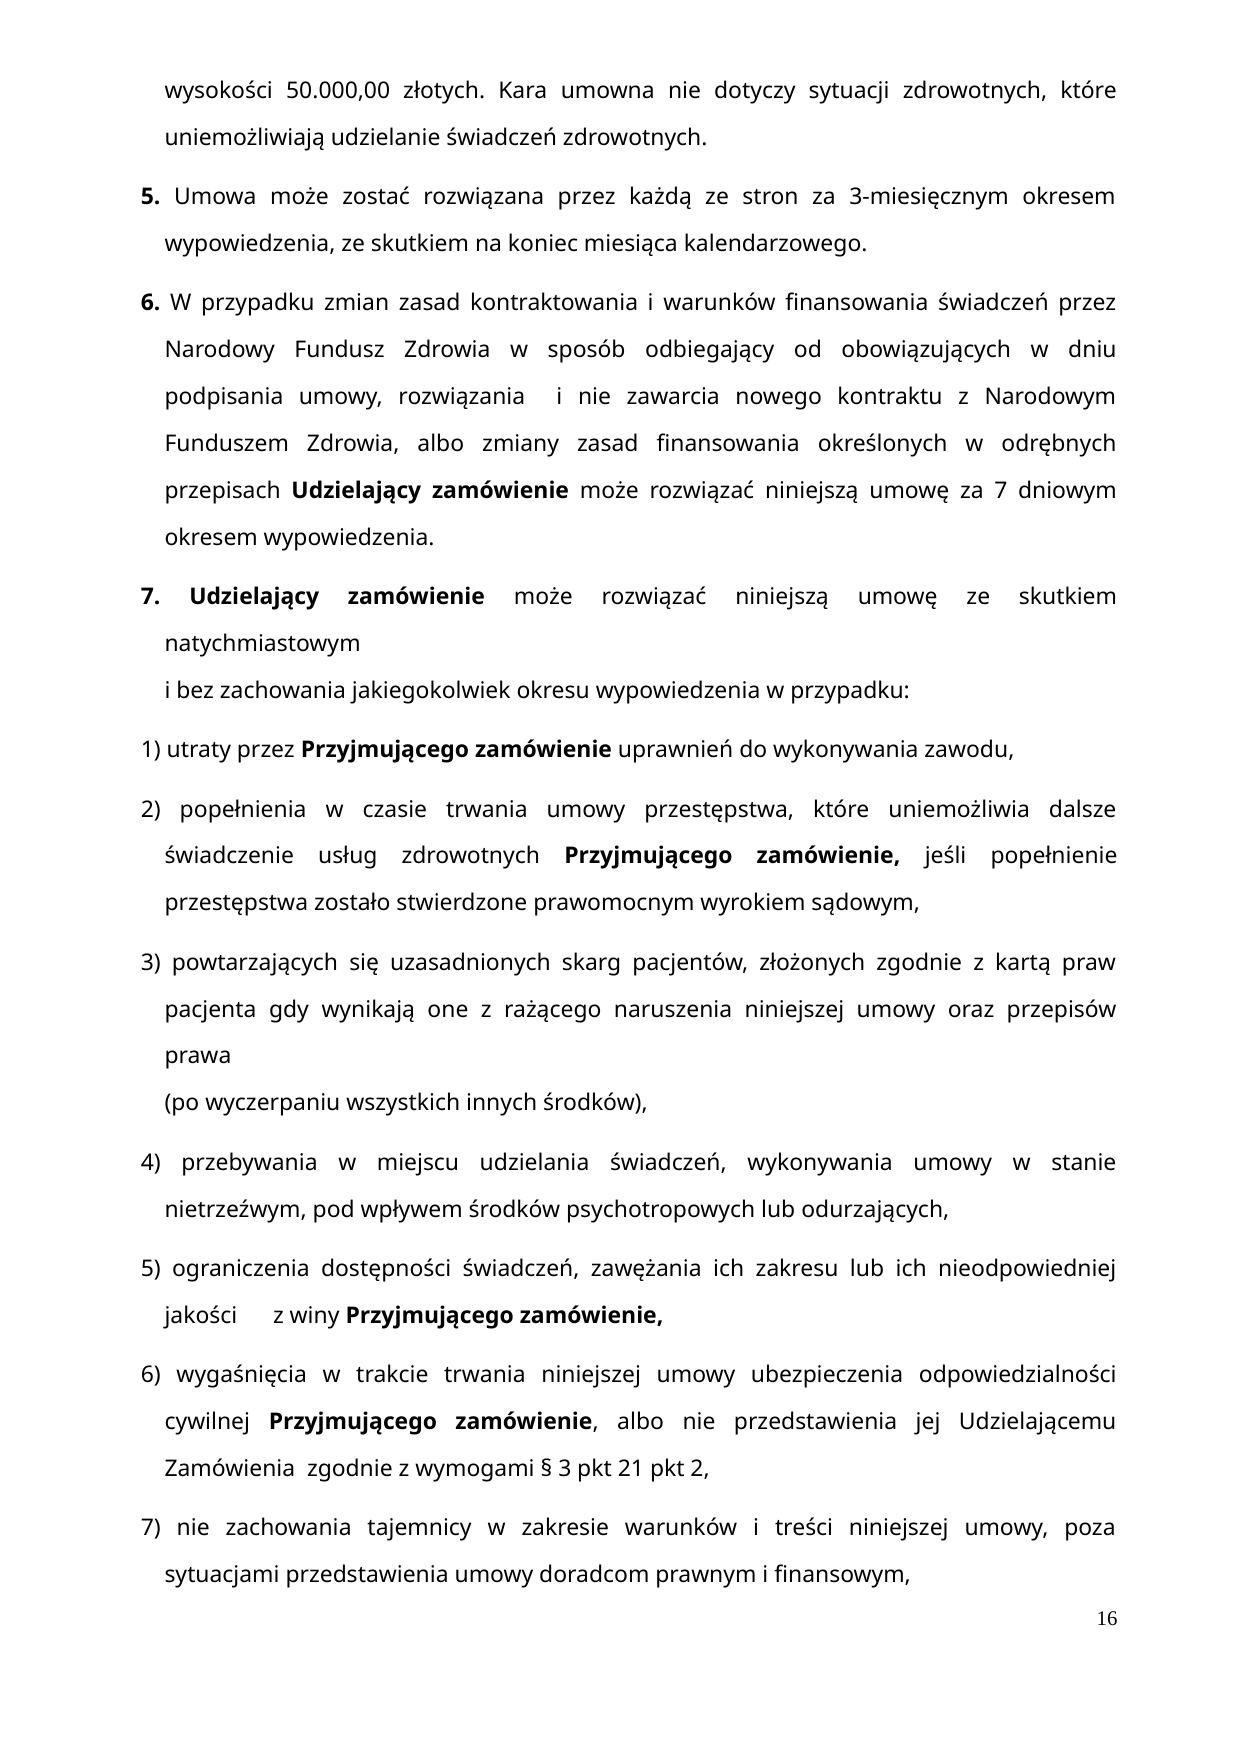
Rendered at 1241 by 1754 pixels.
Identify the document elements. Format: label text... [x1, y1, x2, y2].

text 6) wygaśnięcia w trakcie trwania niniejszej umowy ubezpieczenia odpowiedzialności cywilnej Przyjmującego zamówienie, albo nie przedstawienia jej Udzielającemu Zamówienia zgodnie z wymogami § 3 pkt 21 pkt 2, [141, 1358, 1117, 1483]
text 7) nie zachowania tajemnicy w zakresie warunków i treści niniejszej umowy, poza sytuacjami przedstawienia umowy doradcom prawnym i finansowym, [141, 1511, 1117, 1589]
text 5. Umowa może zostać rozwiązana przez każdą ze stron za 3-miesięcznym okresem wypowiedzenia, ze skutkiem na koniec miesiąca kalendarzowego. [141, 180, 1117, 258]
text 4) przebywania w miejscu udzielania świadczeń, wykonywania umowy w stanie nietrzeźwym, pod wpływem środków psychotropowych lub odurzających, [141, 1146, 1117, 1224]
text 5) ograniczenia dostępności świadczeń, zawężania ich zakresu lub ich nieodpowiedniej jakości z winy Przyjmującego zamówienie, [141, 1252, 1117, 1330]
text 3) powtarzających się uzasadnionych skarg pacjentów, złożonych zgodnie z kartą praw pacjenta gdy wynikają one z rażącego naruszenia niniejszej umowy oraz przepisów prawa (po wyczerpaniu wszystkich innych środków), [141, 946, 1117, 1117]
text 1) utraty przez Przyjmującego zamówienie uprawnień do wykonywania zawodu, [141, 733, 1117, 764]
text wysokości 50.000,00 złotych. Kara umowna nie dotyczy sytuacji zdrowotnych, które uniemożliwiają udzielanie świadczeń zdrowotnych. [141, 74, 1117, 152]
text 7. Udzielający zamówienie może rozwiązać niniejszą umowę ze skutkiem natychmiastowym i bez zachowania jakiegokolwiek okresu wypowiedzenia w przypadku: [141, 580, 1117, 705]
text 6. W przypadku zmian zasad kontraktowania i warunków finansowania świadczeń przez Narodowy Fundusz Zdrowia w sposób odbiegający od obowiązujących w dniu podpisania umowy, rozwiązania i nie zawarcia nowego kontraktu z Narodowym Funduszem Zdrowia, albo zmiany zasad finansowania określonych w odrębnych przepisach Udzielający zamówienie może rozwiązać niniejszą umowę za 7 dniowym okresem wypowiedzenia. [141, 286, 1117, 552]
text 2) popełnienia w czasie trwania umowy przestępstwa, które uniemożliwia dalsze świadczenie usług zdrowotnych Przyjmującego zamówienie, jeśli popełnienie przestępstwa zostało stwierdzone prawomocnym wyrokiem sądowym, [141, 792, 1117, 917]
